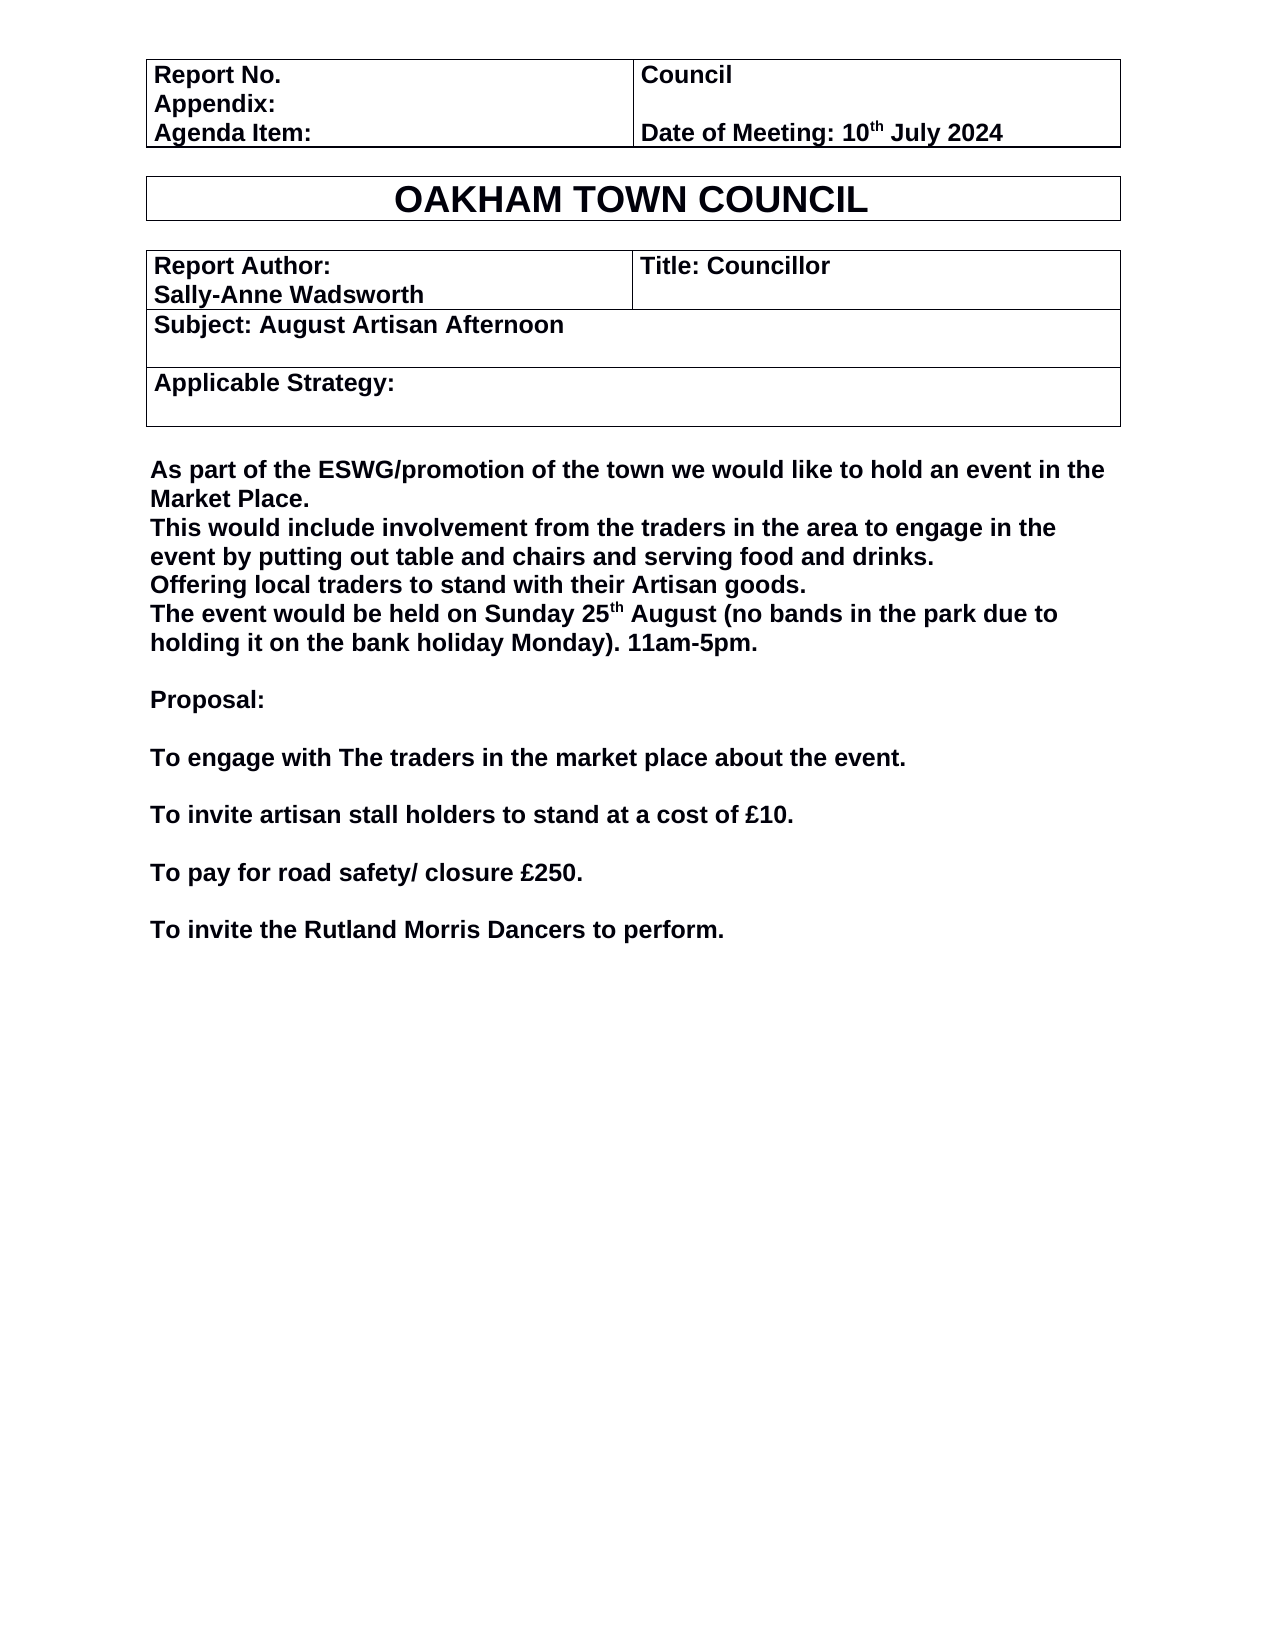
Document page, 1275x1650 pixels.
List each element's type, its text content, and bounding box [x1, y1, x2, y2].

text Proposal: [150, 686, 1125, 714]
table_header Council Date of Meeting: 10th July 2024 [634, 60, 1120, 146]
text The event would be held on Sunday 25th August (no bands in the park due to holding it on the bank holiday Monday). 11am-5pm. [150, 599, 1125, 657]
table_cell Subject: August Artisan Afternoon [147, 310, 1120, 367]
text This would include involvement from the traders in the area to engage in the event by putting out table and chairs and serving food and drinks. [150, 513, 1125, 571]
text To invite the Rutland Morris Dancers to perform. [150, 916, 1125, 944]
table_cell Applicable Strategy: [147, 368, 1120, 426]
table_header Title: Councillor [633, 251, 1120, 309]
table_header Report No. Appendix: Agenda Item: [147, 60, 633, 146]
table_header OAKHAM TOWN COUNCIL [147, 177, 1120, 220]
text To pay for road safety/ closure £250. [150, 858, 1125, 887]
text Offering local traders to stand with their Artisan goods. [150, 571, 1125, 599]
table_header Report Author: Sally-Anne Wadsworth [147, 251, 632, 309]
text To engage with The traders in the market place about the event. [150, 743, 1125, 772]
text To invite artisan stall holders to stand at a cost of £10. [150, 801, 1125, 829]
text As part of the ESWG/promotion of the town we would like to hold an event in the Market Place. [150, 456, 1125, 513]
